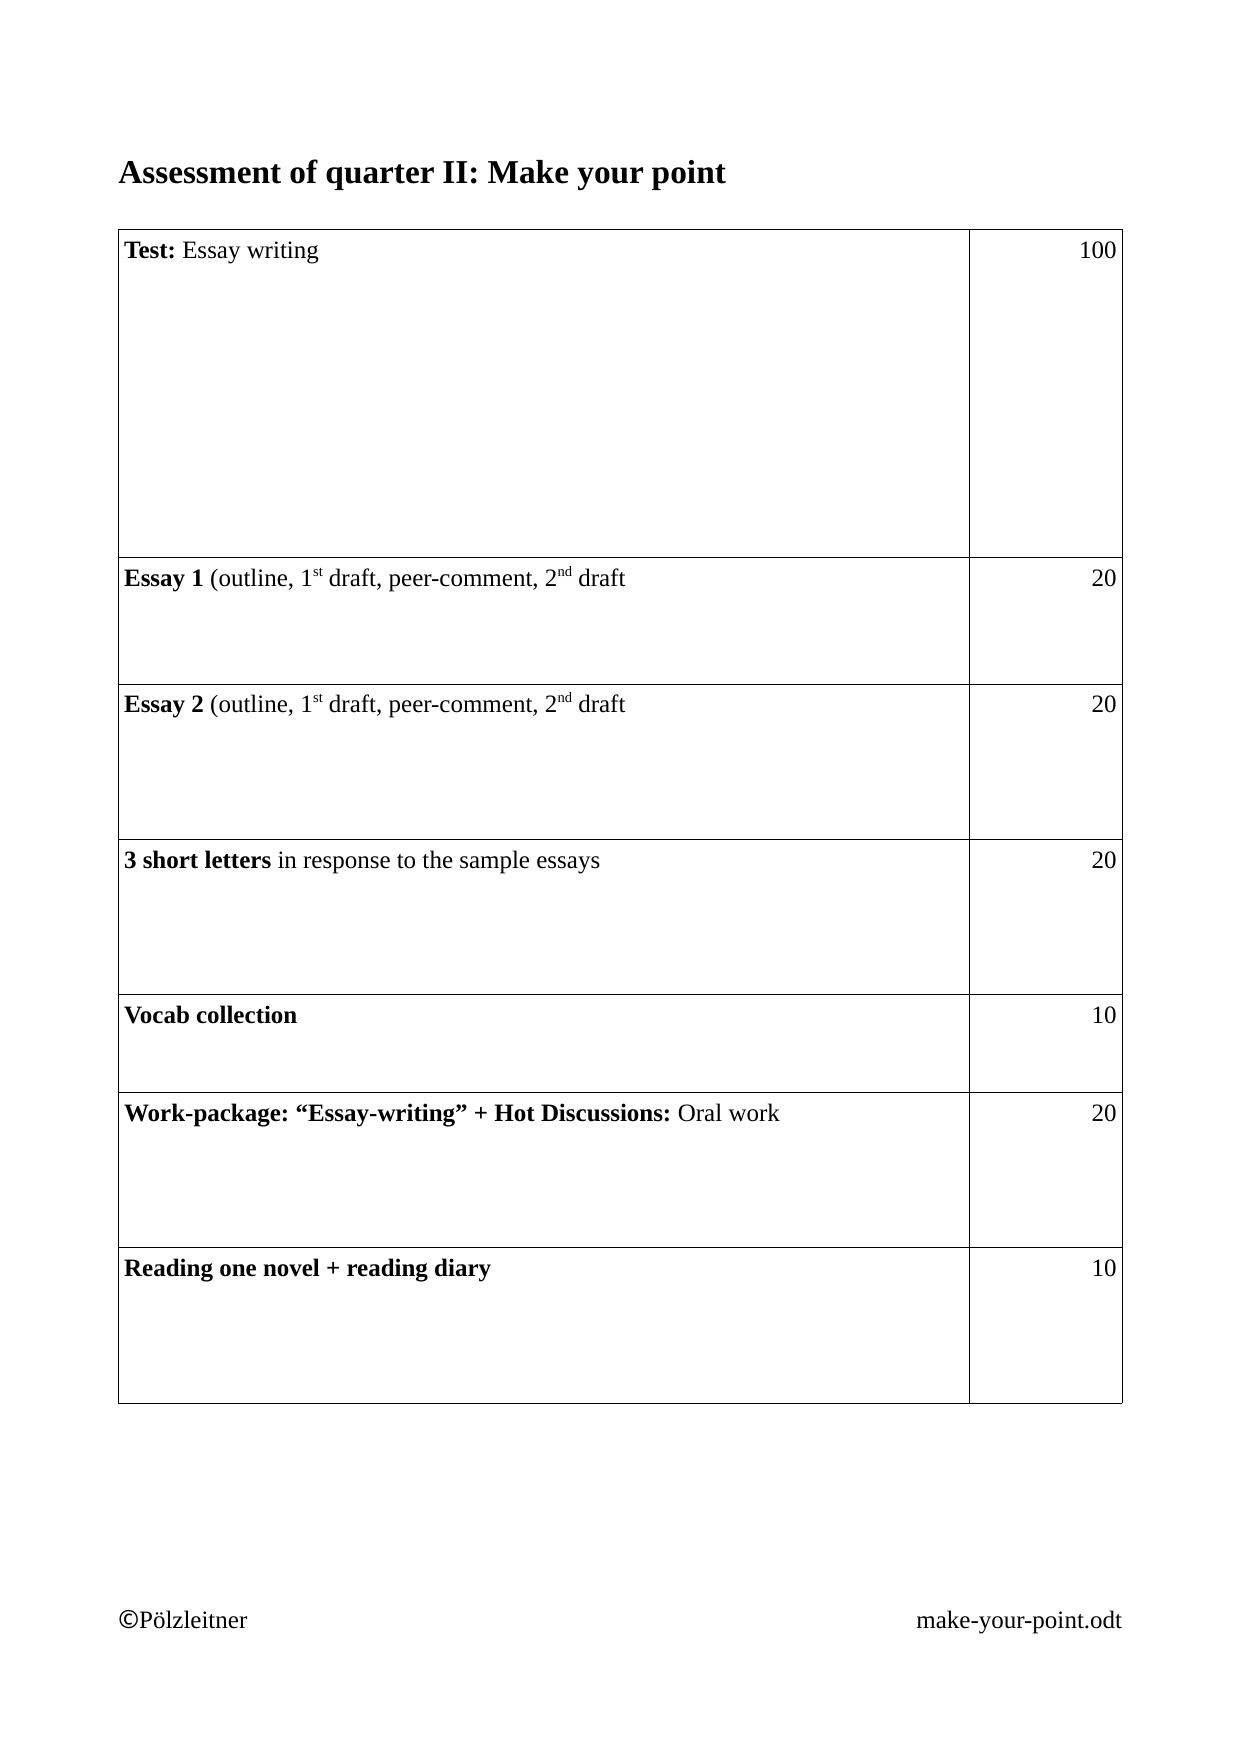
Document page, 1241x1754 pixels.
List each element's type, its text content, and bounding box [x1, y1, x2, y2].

text Assessment of quarter II: Make your point [118, 152, 1122, 191]
table_cell Essay 2 (outline, 1st draft, peer-comment, 2nd draft [119, 685, 969, 839]
table_cell Vocab collection [119, 995, 969, 1092]
table_header 100 [970, 230, 1122, 557]
table_header Test: Essay writing [119, 230, 969, 557]
table_cell 20 [970, 1093, 1122, 1247]
table_cell 20 [970, 685, 1122, 839]
table_cell 20 [970, 840, 1122, 994]
table_cell 3 short letters in response to the sample essays [119, 840, 969, 994]
table_cell 10 [970, 995, 1122, 1092]
table_cell 10 [970, 1248, 1122, 1403]
table_cell Work-package: “Essay-writing” + Hot Discussions: Oral work [119, 1093, 969, 1247]
table_cell 20 [970, 558, 1122, 683]
table_cell Essay 1 (outline, 1st draft, peer-comment, 2nd draft [119, 558, 969, 683]
table_cell Reading one novel + reading diary [119, 1248, 969, 1403]
